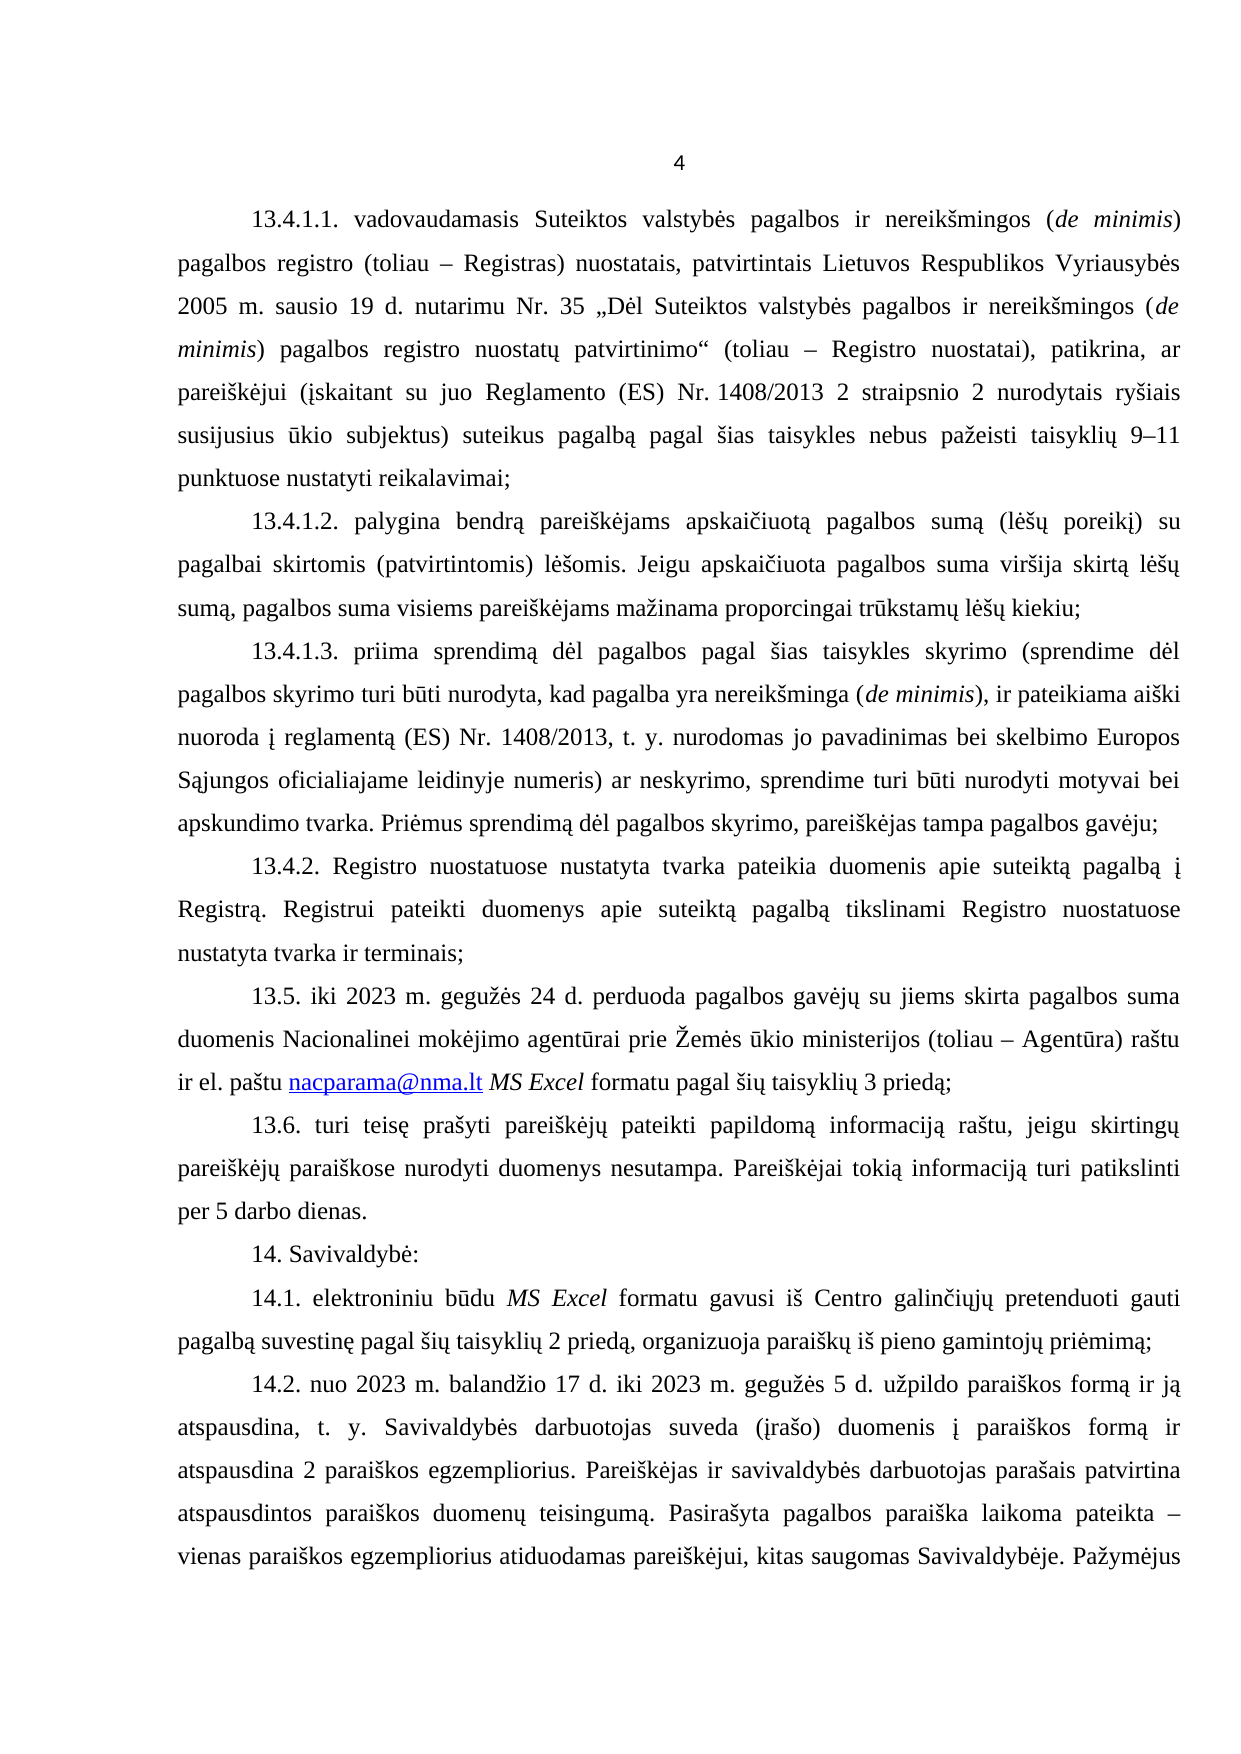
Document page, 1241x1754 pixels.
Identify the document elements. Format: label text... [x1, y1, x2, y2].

text 14. Savivaldybė: [177, 1239, 1181, 1268]
text 13.4.1.2. palygina bendrą pareiškėjams apskaičiuotą pagalbos sumą (lėšų poreikį) su pagalbai skirtomis (patvirtintomis) lėšomis. Jeigu apskaičiuota pagalbos suma viršija skirtą lėšų sumą, pagalbos suma visiems pareiškėjams mažinama proporcingai trūkstamų lėšų kiekiu; [177, 506, 1181, 621]
text 13.4.2. Registro nuostatuose nustatyta tvarka pateikia duomenis apie suteiktą pagalbą į Registrą. Registrui pateikti duomenys apie suteiktą pagalbą tikslinami Registro nuostatuose nustatyta tvarka ir terminais; [177, 851, 1181, 966]
text 14.2. nuo 2023 m. balandžio 17 d. iki 2023 m. gegužės 5 d. užpildo paraiškos formą ir ją atspausdina, t. y. Savivaldybės darbuotojas suveda (įrašo) duomenis į paraiškos formą ir atspausdina 2 paraiškos egzempliorius. Pareiškėjas ir savivaldybės darbuotojas parašais patvirtina atspausdintos paraiškos duomenų teisingumą. Pasirašyta pagalbos paraiška laikoma pateikta – vienas paraiškos egzempliorius atiduodamas pareiškėjui, kitas saugomas Savivaldybėje. Pažymėjus [177, 1369, 1181, 1570]
text 13.4.1.1. vadovaudamasis Suteiktos valstybės pagalbos ir nereikšmingos (de minimis) pagalbos registro (toliau – Registras) nuostatais, patvirtintais Lietuvos Respublikos Vyriausybės 2005 m. sausio 19 d. nutarimu Nr. 35 „Dėl Suteiktos valstybės pagalbos ir nereikšmingos (de minimis) pagalbos registro nuostatų patvirtinimo“ (toliau – Registro nuostatai), patikrina, ar pareiškėjui (įskaitant su juo Reglamento (ES) Nr. 1408/2013 2 straipsnio 2 nurodytais ryšiais susijusius ūkio subjektus) suteikus pagalbą pagal šias taisykles nebus pažeisti taisyklių 9–11 punktuose nustatyti reikalavimai; [177, 204, 1181, 492]
text 14.1. elektroniniu būdu MS Excel formatu gavusi iš Centro galinčiųjų pretenduoti gauti pagalbą suvestinę pagal šių taisyklių 2 priedą, organizuoja paraiškų iš pieno gamintojų priėmimą; [177, 1283, 1181, 1354]
text 13.5. iki 2023 m. gegužės 24 d. perduoda pagalbos gavėjų su jiems skirta pagalbos suma duomenis Nacionalinei mokėjimo agentūrai prie Žemės ūkio ministerijos (toliau – Agentūra) raštu ir el. paštu nacparama@nma.lt MS Excel formatu pagal šių taisyklių 3 priedą; [177, 981, 1181, 1096]
text 13.6. turi teisę prašyti pareiškėjų pateikti papildomą informaciją raštu, jeigu skirtingų pareiškėjų paraiškose nurodyti duomenys nesutampa. Pareiškėjai tokią informaciją turi patikslinti per 5 darbo dienas. [177, 1110, 1181, 1225]
text 13.4.1.3. priima sprendimą dėl pagalbos pagal šias taisykles skyrimo (sprendime dėl pagalbos skyrimo turi būti nurodyta, kad pagalba yra nereikšminga (de minimis), ir pateikiama aiški nuoroda į reglamentą (ES) Nr. 1408/2013, t. y. nurodomas jo pavadinimas bei skelbimo Europos Sąjungos oficialiajame leidinyje numeris) ar neskyrimo, sprendime turi būti nurodyti motyvai bei apskundimo tvarka. Priėmus sprendimą dėl pagalbos skyrimo, pareiškėjas tampa pagalbos gavėju; [177, 636, 1181, 837]
